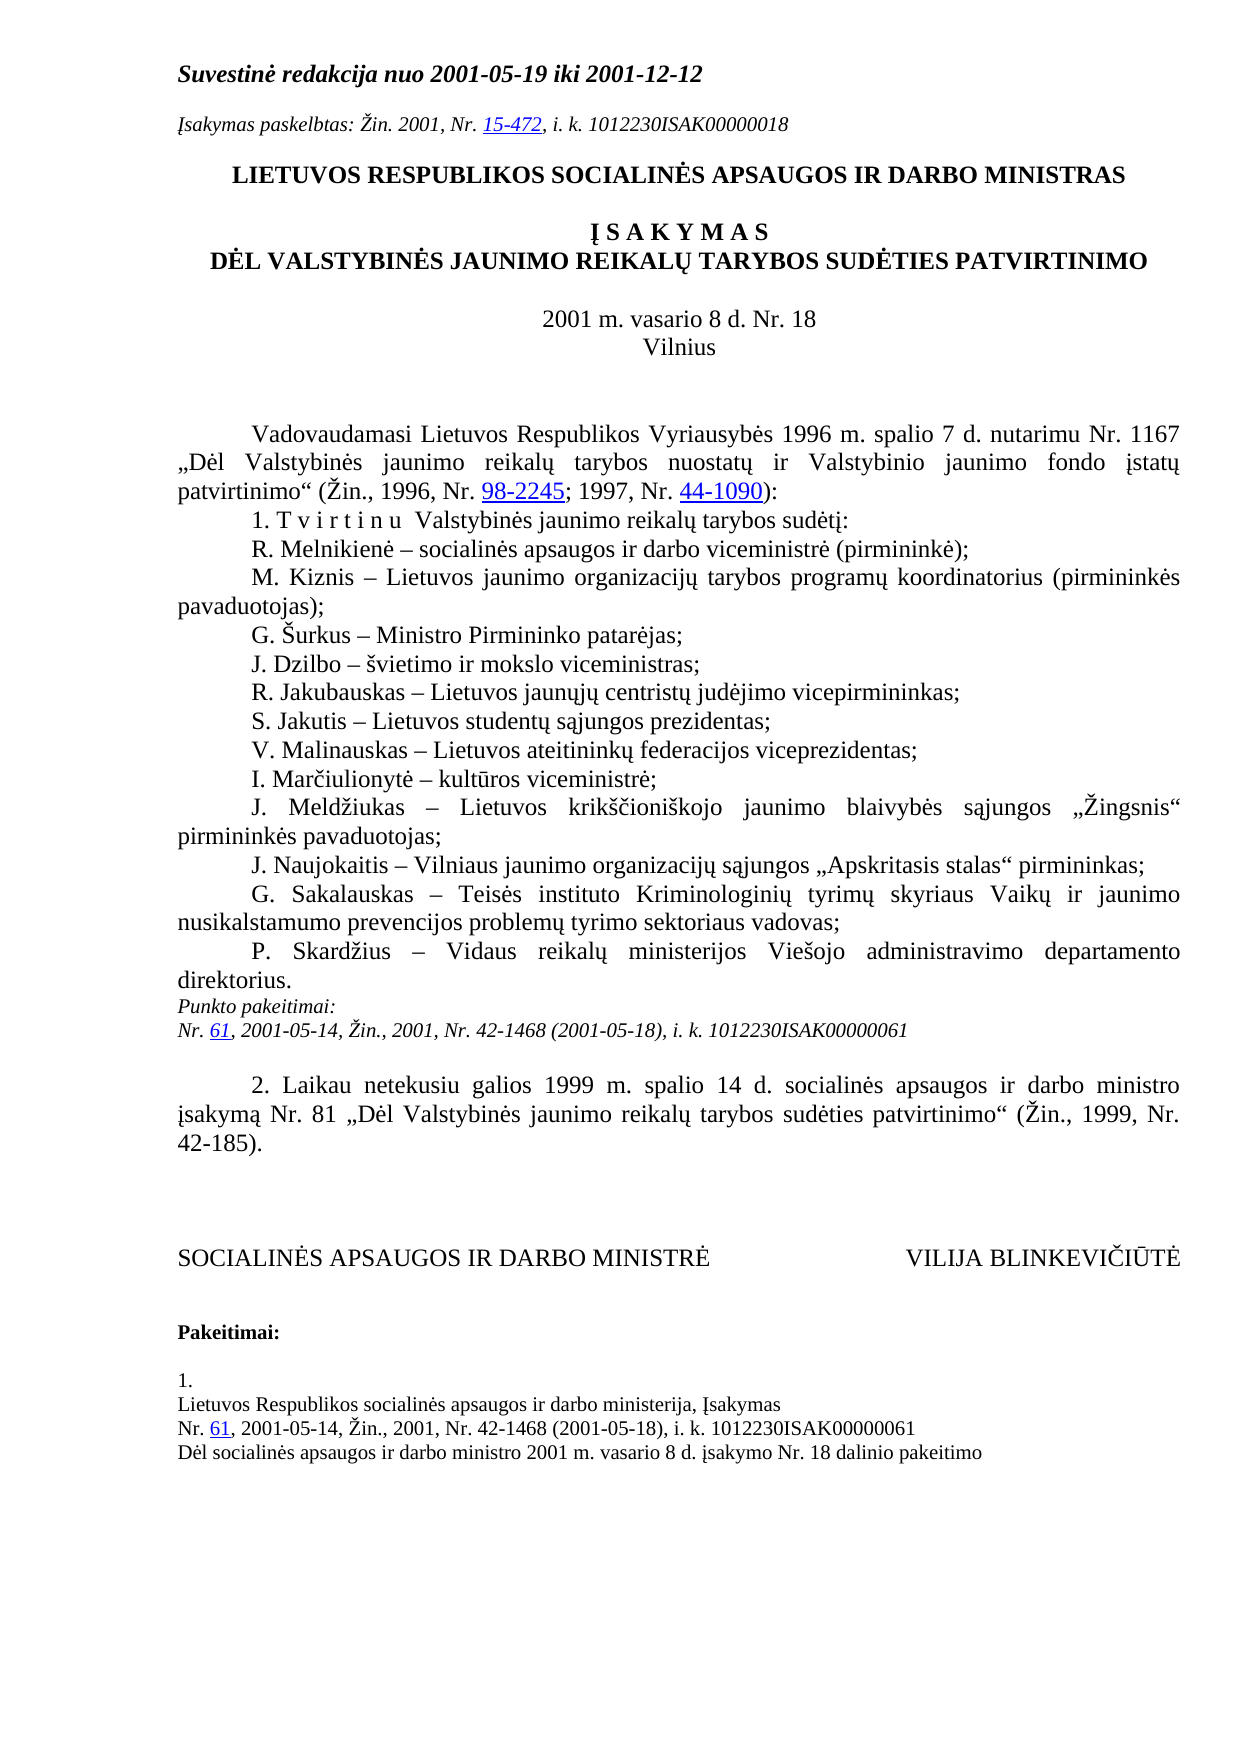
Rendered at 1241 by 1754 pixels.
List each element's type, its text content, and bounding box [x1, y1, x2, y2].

text SOCIALINĖS APSAUGOS IR DARBO MINISTRĖ VILIJA BLINKEVIČIŪTĖ [177, 1243, 1181, 1272]
text DĖL VALSTYBINĖS JAUNIMO REIKALŲ TARYBOS SUDĖTIES PATVIRTINIMO [177, 246, 1181, 275]
text Įsakymas paskelbtas: Žin. 2001, Nr. 15-472, i. k. 1012230ISAK00000018 [177, 112, 1181, 136]
text I. Marčiulionytė – kultūros viceministrė; [177, 764, 1181, 792]
text 1. [177, 1368, 1181, 1392]
text Pakeitimai: [177, 1320, 1181, 1344]
text G. Šurkus – Ministro Pirmininko patarėjas; [177, 620, 1181, 649]
text J. Dzilbo – švietimo ir mokslo viceministras; [177, 649, 1181, 677]
text J. Meldžiukas – Lietuvos krikščioniškojo jaunimo blaivybės sąjungos „Žingsnis“ pirmininkės pavaduotojas; [177, 792, 1181, 850]
text Lietuvos Respublikos socialinės apsaugos ir darbo ministerija, Įsakymas [177, 1392, 1181, 1416]
text P. Skardžius – Vidaus reikalų ministerijos Viešojo administravimo departamento direktorius. [177, 936, 1181, 994]
text R. Melnikienė – socialinės apsaugos ir darbo viceministrė (pirmininkė); [177, 534, 1181, 562]
text Suvestinė redakcija nuo 2001-05-19 iki 2001-12-12 [177, 59, 1181, 88]
text Nr. 61, 2001-05-14, Žin., 2001, Nr. 42-1468 (2001-05-18), i. k. 1012230ISAK00000061 [177, 1018, 1181, 1042]
text 2. Laikau netekusiu galios 1999 m. spalio 14 d. socialinės apsaugos ir darbo ministro įsakymą Nr. 81 „Dėl Valstybinės jaunimo reikalų tarybos sudėties patvirtinimo“ (Žin., 1999, Nr. 42-185). [177, 1071, 1181, 1157]
text 2001 m. vasario 8 d. Nr. 18 [177, 304, 1181, 332]
text Į S A K Y M A S [177, 217, 1181, 246]
text V. Malinauskas – Lietuvos ateitininkų federacijos viceprezidentas; [177, 735, 1181, 764]
text Dėl socialinės apsaugos ir darbo ministro 2001 m. vasario 8 d. įsakymo Nr. 18 dalinio pakeitimo [177, 1440, 1181, 1464]
text R. Jakubauskas – Lietuvos jaunųjų centristų judėjimo vicepirmininkas; [177, 677, 1181, 706]
text Vilnius [177, 332, 1181, 361]
text M. Kiznis – Lietuvos jaunimo organizacijų tarybos programų koordinatorius (pirmininkės pavaduotojas); [177, 562, 1181, 620]
text 1. Tvirtinu Valstybinės jaunimo reikalų tarybos sudėtį: [177, 505, 1181, 534]
text S. Jakutis – Lietuvos studentų sąjungos prezidentas; [177, 706, 1181, 735]
text Nr. 61, 2001-05-14, Žin., 2001, Nr. 42-1468 (2001-05-18), i. k. 1012230ISAK00000061 [177, 1416, 1181, 1440]
text Punkto pakeitimai: [177, 994, 1181, 1018]
text G. Sakalauskas – Teisės instituto Kriminologinių tyrimų skyriaus Vaikų ir jaunimo nusikalstamumo prevencijos problemų tyrimo sektoriaus vadovas; [177, 879, 1181, 936]
text Vadovaudamasi Lietuvos Respublikos Vyriausybės 1996 m. spalio 7 d. nutarimu Nr. 1167 „Dėl Valstybinės jaunimo reikalų tarybos nuostatų ir Valstybinio jaunimo fondo įstatų patvirtinimo“ (Žin., 1996, Nr. 98-2245; 1997, Nr. 44-1090): [177, 419, 1181, 505]
text LIETUVOS RESPUBLIKOS SOCIALINĖS APSAUGOS IR DARBO MINISTRAS [177, 160, 1181, 189]
text J. Naujokaitis – Vilniaus jaunimo organizacijų sąjungos „Apskritasis stalas“ pirmininkas; [177, 850, 1181, 879]
